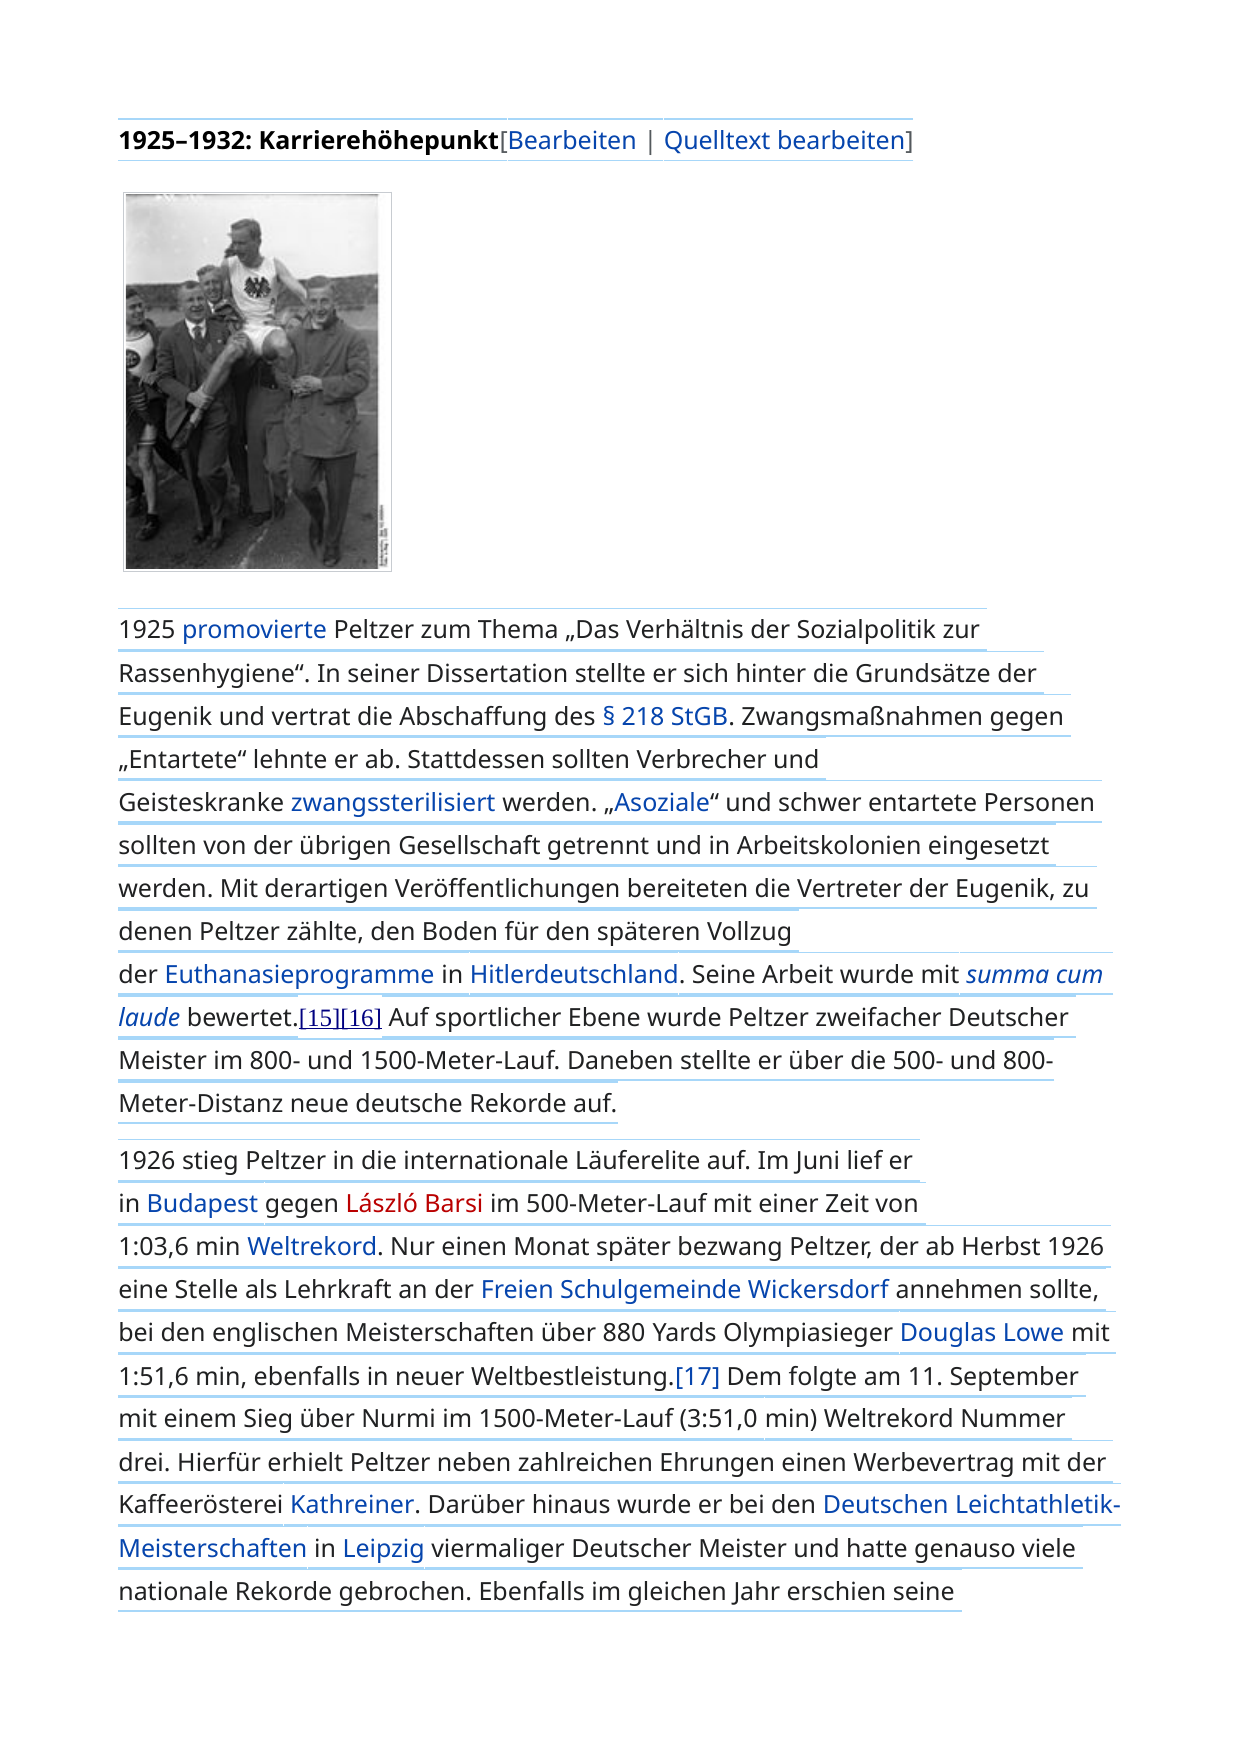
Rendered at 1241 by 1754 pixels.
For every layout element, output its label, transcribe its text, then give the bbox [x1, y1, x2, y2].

picture [125, 194, 389, 569]
subtitle 1925–1932: Karrierehöhepunkt[Bearbeiten | Quelltext bearbeiten] [118, 118, 1122, 161]
text 1926 stieg Peltzer in die internationale Läuferelite auf. Im Juni lief er in Budapest gegen László Barsi im 500-Meter-Lauf mit einer Zeit von 1:03,6 min Weltrekord. Nur einen Monat später bezwang Peltzer, der ab Herbst 1926 eine Stelle als Lehrkraft an der Freien Schulgemeinde Wickersdorf annehmen sollte, bei den englischen Meisterschaften über 880 Yards Olympiasieger Douglas Lowe mit 1:51,6 min, ebenfalls in neuer Weltbestleistung.[17] Dem folgte am 11. September mit einem Sieg über Nurmi im 1500-Meter-Lauf (3:51,0 min) Weltrekord Nummer drei. Hierfür erhielt Peltzer neben zahlreichen Ehrungen einen Werbevertrag mit der Kaffeerösterei Kathreiner. Darüber hinaus wurde er bei den Deutschen Leichtathletik- [118, 1138, 1122, 1525]
text 1925 promovierte Peltzer zum Thema „Das Verhältnis der Sozialpolitik zur Rassenhygiene“. In seiner Dissertation stellte er sich hinter die Grundsätze der Eugenik und vertrat die Abschaffung des § 218 StGB. Zwangsmaßnahmen gegen „Entartete“ lehnte er ab. Stattdessen sollten Verbrecher und Geisteskranke zwangssterilisiert werden. „Asoziale“ und schwer entartete Personen sollten von der übrigen Gesellschaft getrennt und in Arbeitskolonien eingesetzt werden. Mit derartigen Veröffentlichungen bereiteten die Vertreter der Eugenik, zu denen Peltzer zählte, den Boden für den späteren Vollzug der Euthanasieprogramme in Hitlerdeutschland. Seine Arbeit wurde mit summa cum laude bewertet.[15][16] Auf sportlicher Ebene wurde Peltzer zweifacher Deutscher Meister im 800- und 1500-Meter-Lauf. Daneben stellte er über die 500- und 800-Meter-Distanz neue deutsche Rekorde auf. [118, 608, 1122, 1124]
text Meisterschaften in Leipzig viermaliger Deutscher Meister und hatte genauso viele nationale Rekorde gebrochen. Ebenfalls im gleichen Jahr erschien seine [118, 1526, 1122, 1612]
